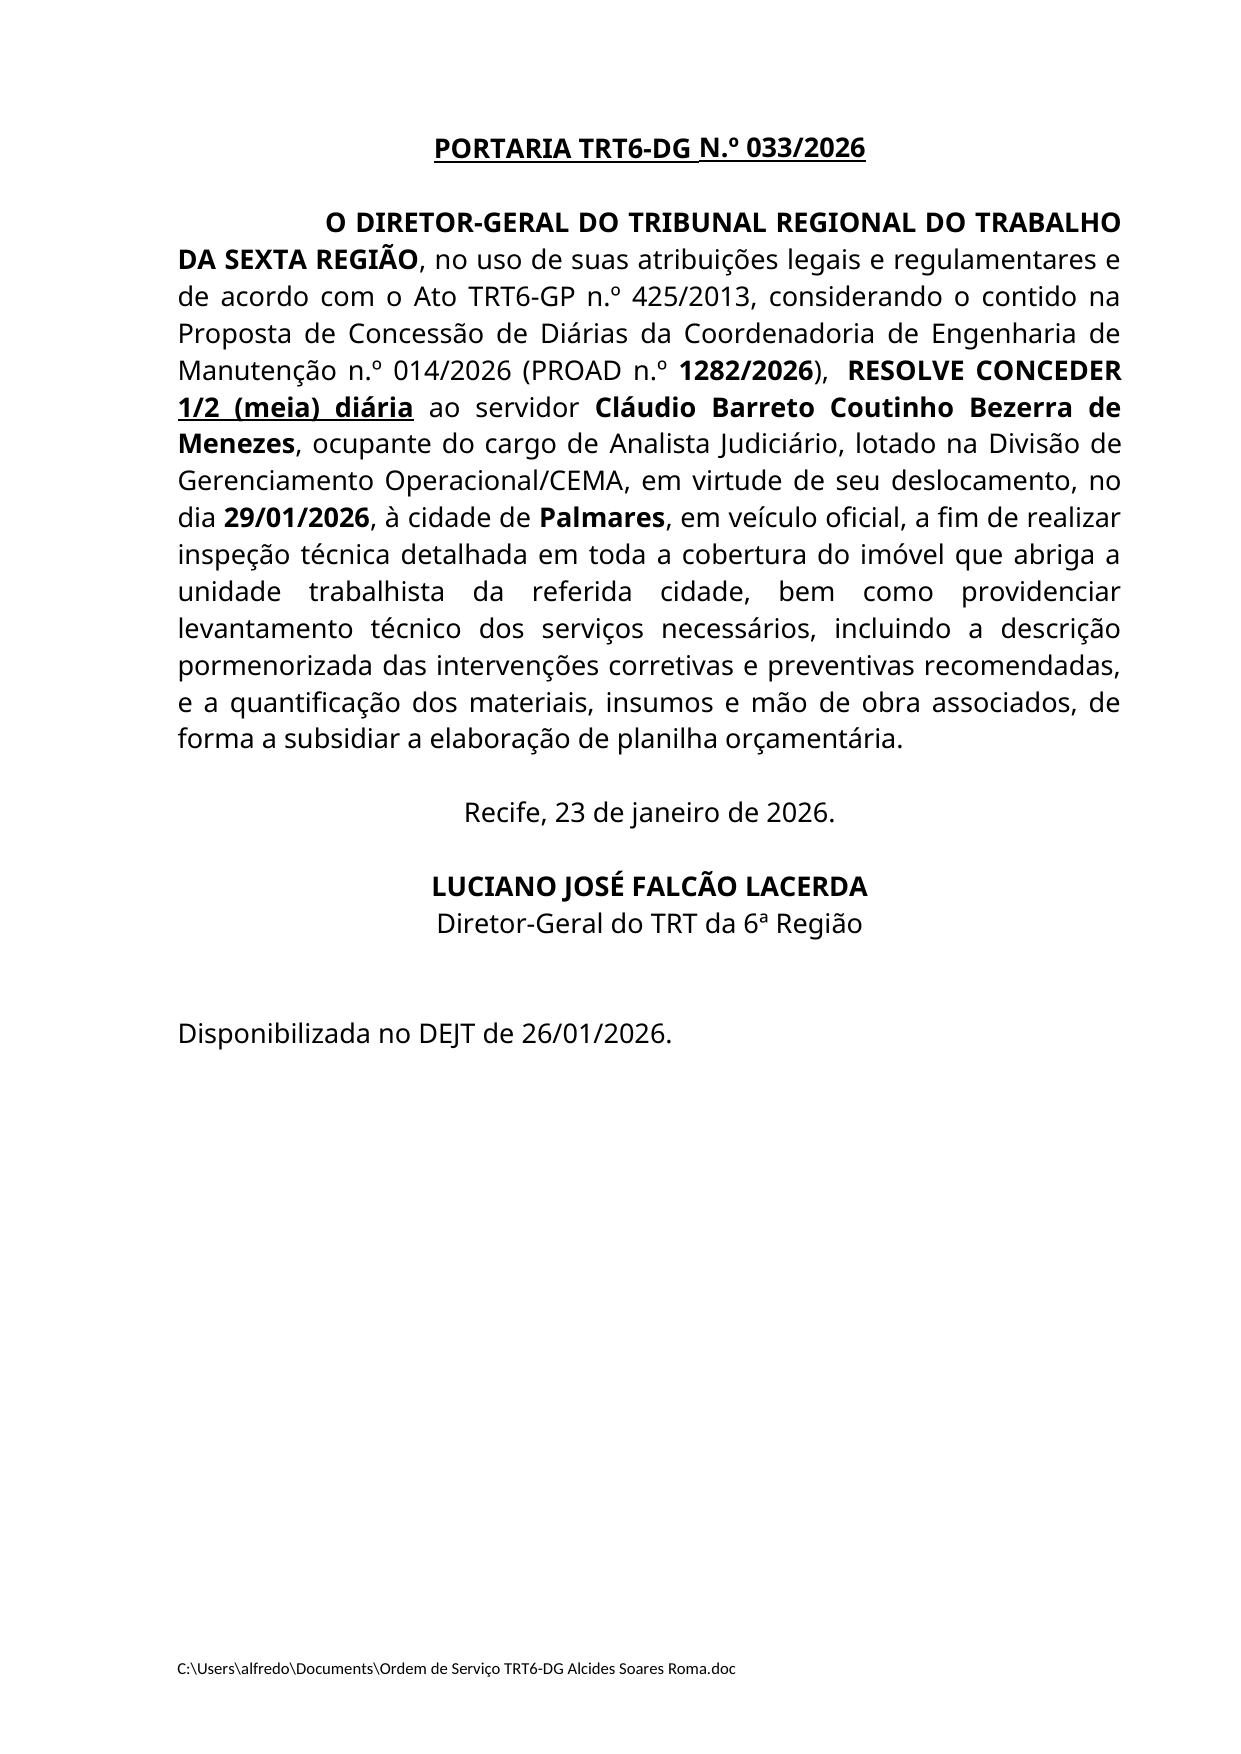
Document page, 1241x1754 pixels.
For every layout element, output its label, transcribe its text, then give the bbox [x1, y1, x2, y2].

text PORTARIA TRT6-DG N.º 033/2026 [177, 129, 1122, 167]
text LUCIANO JOSÉ FALCÃO LACERDA [177, 867, 1122, 904]
text Recife, 23 de janeiro de 2026. [177, 794, 1122, 831]
text Diretor-Geral do TRT da 6ª Região [177, 904, 1122, 941]
text Disponibilizada no DEJT de 26/01/2026. [177, 1015, 1122, 1052]
text O DIRETOR-GERAL DO TRIBUNAL REGIONAL DO TRABALHO DA SEXTA REGIÃO, no uso de suas atribuições legais e regulamentares e de acordo com o Ato TRT6-GP n.º 425/2013, considerando o contido na Proposta de Concessão de Diárias da Coordenadoria de Engenharia de Manutenção n.º 014/2026 (PROAD n.º 1282/2026), RESOLVE CONCEDER 1/2 (meia) diária ao servidor Cláudio Barreto Coutinho Bezerra de Menezes, ocupante do cargo de Analista Judiciário, lotado na Divisão de Gerenciamento Operacional/CEMA, em virtude de seu deslocamento, no dia 29/01/2026, à cidade de Palmares, em veículo oficial, a fim de realizar inspeção técnica detalhada em toda a cobertura do imóvel que abriga a unidade trabalhista da referida cidade, bem como providenciar levantamento técnico dos serviços necessários, incluindo a descrição pormenorizada das intervenções corretivas e preventivas recomendadas, e a quantificação dos materiais, insumos e mão de obra associados, de forma a subsidiar a elaboração de planilha orçamentária. [177, 204, 1122, 757]
